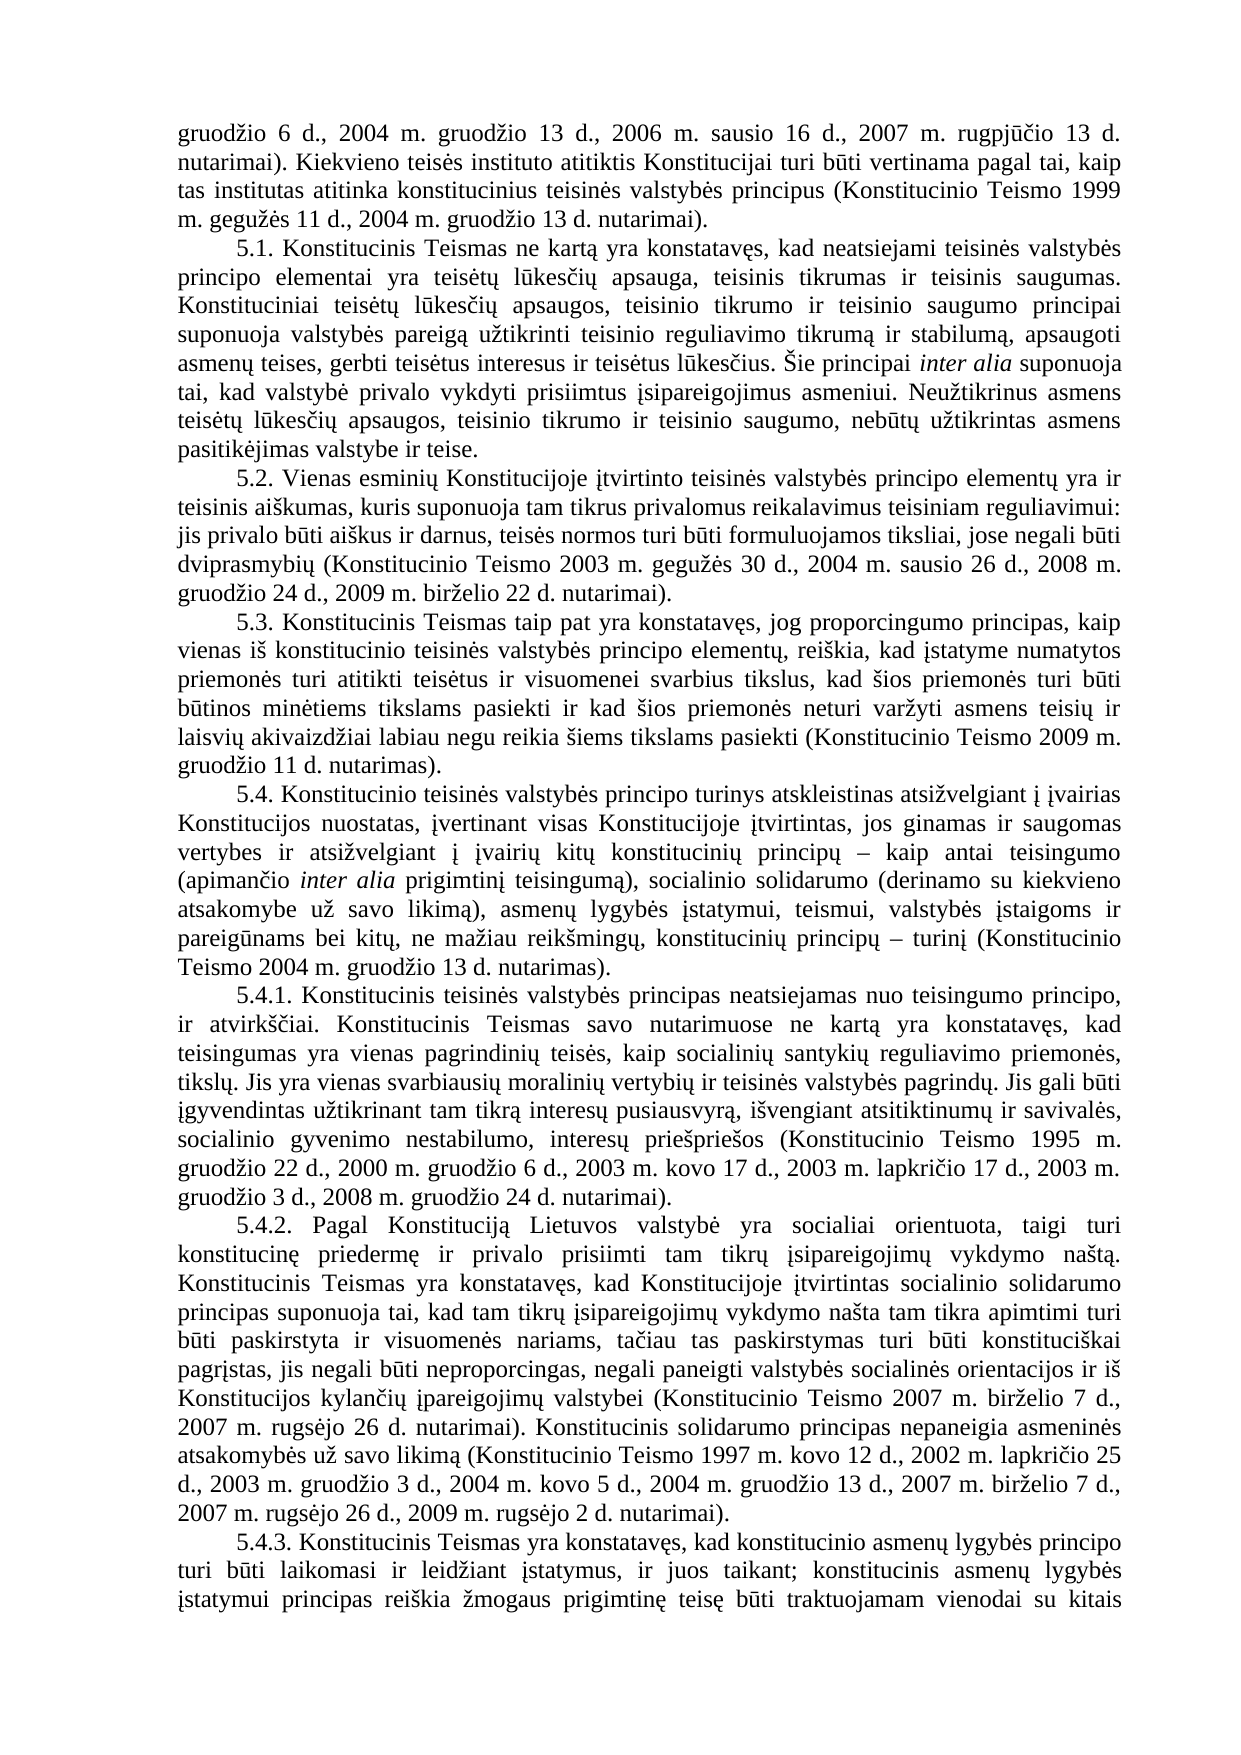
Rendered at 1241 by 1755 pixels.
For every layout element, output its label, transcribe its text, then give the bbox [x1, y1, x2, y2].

text 5.2. Vienas esminių Konstitucijoje įtvirtinto teisinės valstybės principo elementų yra ir teisinis aiškumas, kuris suponuoja tam tikrus privalomus reikalavimus teisiniam reguliavimui: jis privalo būti aiškus ir darnus, teisės normos turi būti formuluojamos tiksliai, jose negali būti dviprasmybių (Konstitucinio Teismo 2003 m. gegužės 30 d., 2004 m. sausio 26 d., 2008 m. gruodžio 24 d., 2009 m. birželio 22 d. nutarimai). [177, 463, 1122, 607]
text 5.4.1. Konstitucinis teisinės valstybės principas neatsiejamas nuo teisingumo principo, ir atvirkščiai. Konstitucinis Teismas savo nutarimuose ne kartą yra konstatavęs, kad teisingumas yra vienas pagrindinių teisės, kaip socialinių santykių reguliavimo priemonės, tikslų. Jis yra vienas svarbiausių moralinių vertybių ir teisinės valstybės pagrindų. Jis gali būti įgyvendintas užtikrinant tam tikrą interesų pusiausvyrą, išvengiant atsitiktinumų ir savivalės, socialinio gyvenimo nestabilumo, interesų priešpriešos (Konstitucinio Teismo 1995 m. gruodžio 22 d., 2000 m. gruodžio 6 d., 2003 m. kovo 17 d., 2003 m. lapkričio 17 d., 2003 m. gruodžio 3 d., 2008 m. gruodžio 24 d. nutarimai). [177, 981, 1122, 1211]
text 5.1. Konstitucinis Teismas ne kartą yra konstatavęs, kad neatsiejami teisinės valstybės principo elementai yra teisėtų lūkesčių apsauga, teisinis tikrumas ir teisinis saugumas. Konstituciniai teisėtų lūkesčių apsaugos, teisinio tikrumo ir teisinio saugumo principai suponuoja valstybės pareigą užtikrinti teisinio reguliavimo tikrumą ir stabilumą, apsaugoti asmenų teises, gerbti teisėtus interesus ir teisėtus lūkesčius. Šie principai inter alia suponuoja tai, kad valstybė privalo vykdyti prisiimtus įsipareigojimus asmeniui. Neužtikrinus asmens teisėtų lūkesčių apsaugos, teisinio tikrumo ir teisinio saugumo, nebūtų užtikrintas asmens pasitikėjimas valstybe ir teise. [177, 233, 1122, 463]
text gruodžio 6 d., 2004 m. gruodžio 13 d., 2006 m. sausio 16 d., 2007 m. rugpjūčio 13 d. nutarimai). Kiekvieno teisės instituto atitiktis Konstitucijai turi būti vertinama pagal tai, kaip tas institutas atitinka konstitucinius teisinės valstybės principus (Konstitucinio Teismo 1999 m. gegužės 11 d., 2004 m. gruodžio 13 d. nutarimai). [177, 118, 1122, 233]
text 5.4.3. Konstitucinis Teismas yra konstatavęs, kad konstitucinio asmenų lygybės principo turi būti laikomasi ir leidžiant įstatymus, ir juos taikant; konstitucinis asmenų lygybės įstatymui principas reiškia žmogaus prigimtinę teisę būti traktuojamam vienodai su kitais [177, 1527, 1122, 1613]
text 5.3. Konstitucinis Teismas taip pat yra konstatavęs, jog proporcingumo principas, kaip vienas iš konstitucinio teisinės valstybės principo elementų, reiškia, kad įstatyme numatytos priemonės turi atitikti teisėtus ir visuomenei svarbius tikslus, kad šios priemonės turi būti būtinos minėtiems tikslams pasiekti ir kad šios priemonės neturi varžyti asmens teisių ir laisvių akivaizdžiai labiau negu reikia šiems tikslams pasiekti (Konstitucinio Teismo 2009 m. gruodžio 11 d. nutarimas). [177, 607, 1122, 779]
text 5.4. Konstitucinio teisinės valstybės principo turinys atskleistinas atsižvelgiant į įvairias Konstitucijos nuostatas, įvertinant visas Konstitucijoje įtvirtintas, jos ginamas ir saugomas vertybes ir atsižvelgiant į įvairių kitų konstitucinių principų – kaip antai teisingumo (apimančio inter alia prigimtinį teisingumą), socialinio solidarumo (derinamo su kiekvieno atsakomybe už savo likimą), asmenų lygybės įstatymui, teismui, valstybės įstaigoms ir pareigūnams bei kitų, ne mažiau reikšmingų, konstitucinių principų – turinį (Konstitucinio Teismo 2004 m. gruodžio 13 d. nutarimas). [177, 779, 1122, 981]
text 5.4.2. Pagal Konstituciją Lietuvos valstybė yra socialiai orientuota, taigi turi konstitucinę priedermę ir privalo prisiimti tam tikrų įsipareigojimų vykdymo naštą. Konstitucinis Teismas yra konstatavęs, kad Konstitucijoje įtvirtintas socialinio solidarumo principas suponuoja tai, kad tam tikrų įsipareigojimų vykdymo našta tam tikra apimtimi turi būti paskirstyta ir visuomenės nariams, tačiau tas paskirstymas turi būti konstituciškai pagrįstas, jis negali būti neproporcingas, negali paneigti valstybės socialinės orientacijos ir iš Konstitucijos kylančių įpareigojimų valstybei (Konstitucinio Teismo 2007 m. birželio 7 d., 2007 m. rugsėjo 26 d. nutarimai). Konstitucinis solidarumo principas nepaneigia asmeninės atsakomybės už savo likimą (Konstitucinio Teismo 1997 m. kovo 12 d., 2002 m. lapkričio 25 d., 2003 m. gruodžio 3 d., 2004 m. kovo 5 d., 2004 m. gruodžio 13 d., 2007 m. birželio 7 d., 2007 m. rugsėjo 26 d., 2009 m. rugsėjo 2 d. nutarimai). [177, 1211, 1122, 1527]
